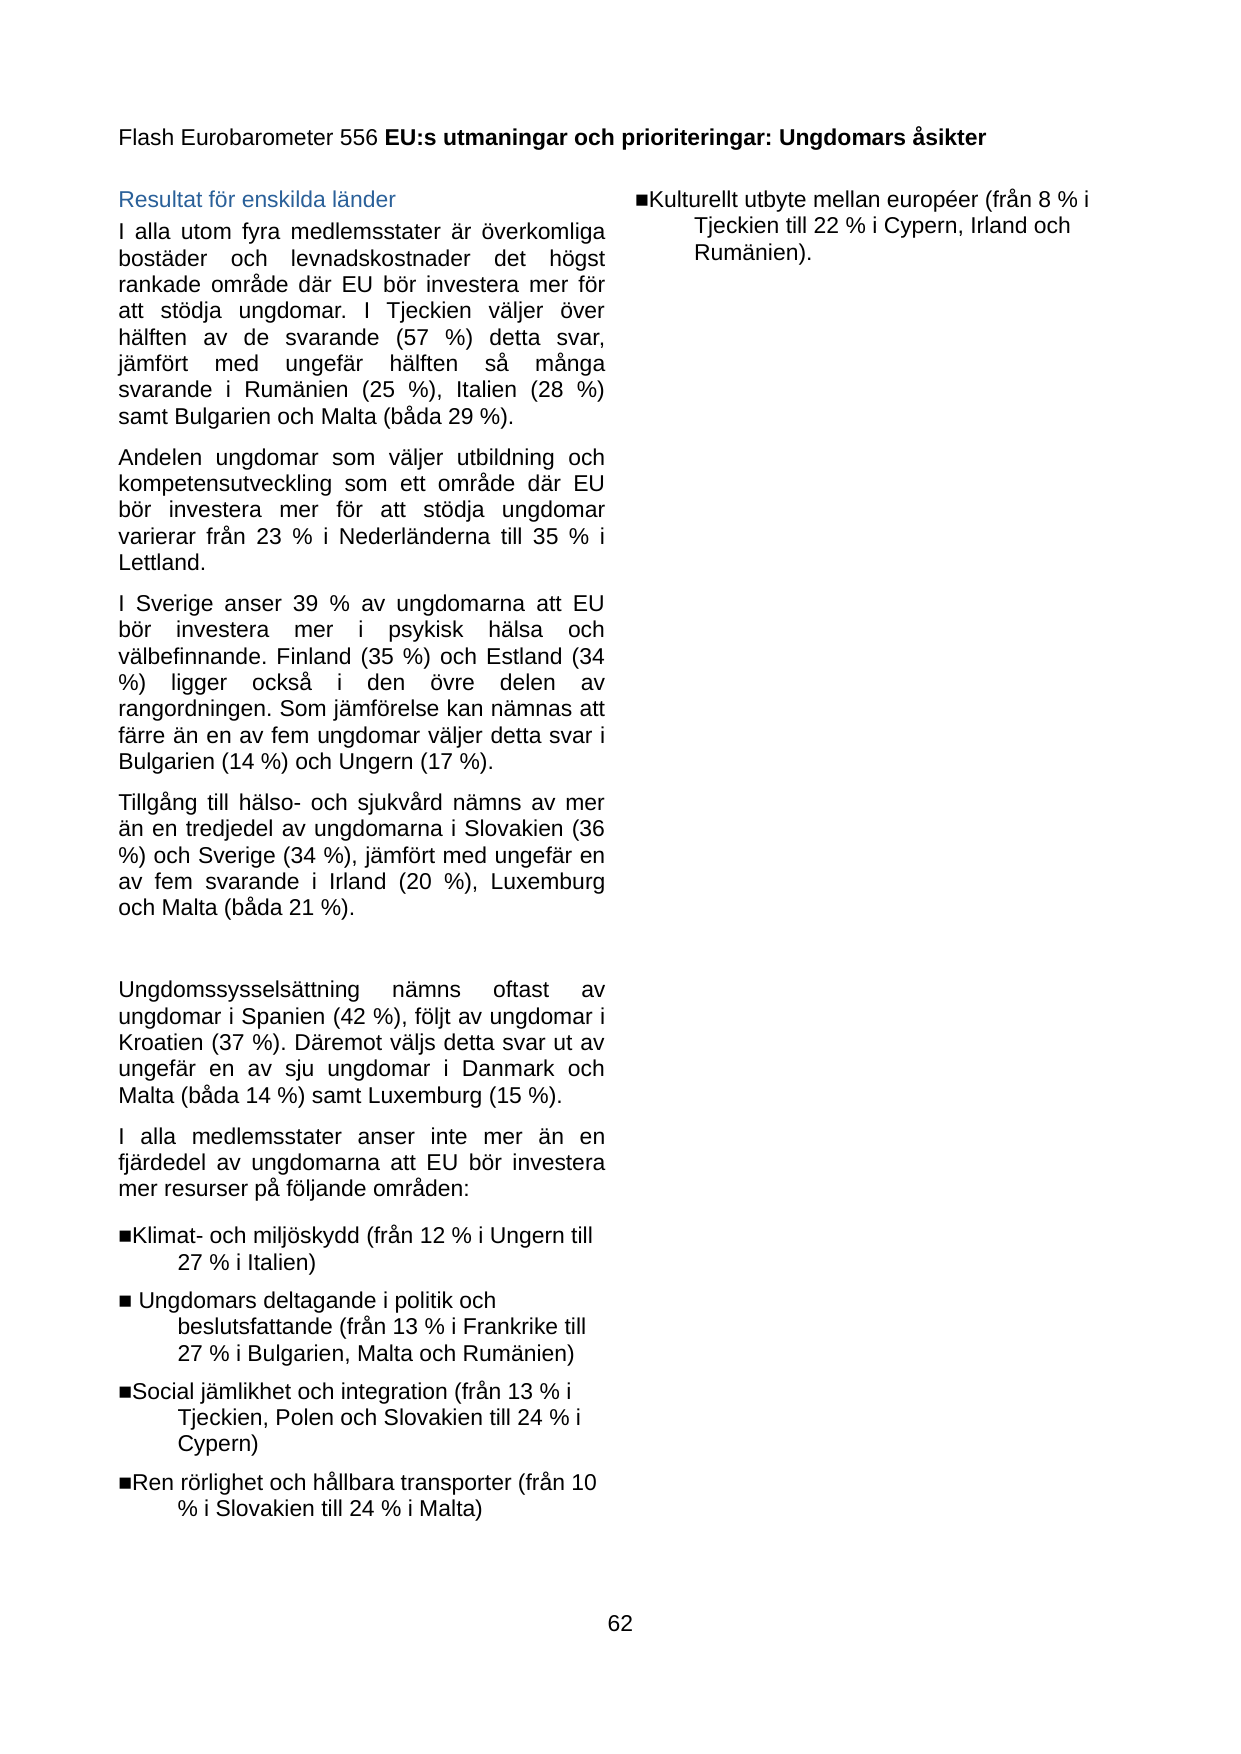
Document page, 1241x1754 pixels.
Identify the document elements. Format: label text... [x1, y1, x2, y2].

text ■Ren rörlighet och hållbara transporter (från 10 % i Slovakien till 24 % i Malta) [118, 1469, 605, 1521]
text ■Klimat- och miljöskydd (från 12 % i Ungern till 27 % i Italien) [118, 1222, 605, 1275]
text Resultat för enskilda länder [118, 186, 605, 212]
text I alla utom fyra medlemsstater är överkomliga bostäder och levnadskostnader det högst rankade område där EU bör investera mer för att stödja ungdomar. I Tjeckien väljer över hälften av de svarande (57 %) detta svar, jämfört med ungefär hälften så många svarande i Rumänien (25 %), Italien (28 %) samt Bulgarien och Malta (båda 29 %). [118, 218, 605, 429]
text Tillgång till hälso- och sjukvård nämns av mer än en tredjedel av ungdomarna i Slovakien (36 %) och Sverige (34 %), jämfört med ungefär en av fem svarande i Irland (20 %), Luxemburg och Malta (båda 21 %). [118, 789, 605, 921]
text ■Kulturellt utbyte mellan européer (från 8 % i Tjeckien till 22 % i Cypern, Irland och Rumänien). [635, 186, 1122, 265]
text Andelen ungdomar som väljer utbildning och kompetensutveckling som ett område där EU bör investera mer för att stödja ungdomar varierar från 23 % i Nederländerna till 35 % i Lettland. [118, 443, 605, 575]
text I Sverige anser 39 % av ungdomarna att EU bör investera mer i psykisk hälsa och välbefinnande. Finland (35 %) och Estland (34 %) ligger också i den övre delen av rangordningen. Som jämförelse kan nämnas att färre än en av fem ungdomar väljer detta svar i Bulgarien (14 %) och Ungern (17 %). [118, 590, 605, 774]
text ■ Ungdomars deltagande i politik och beslutsfattande (från 13 % i Frankrike till 27 % i Bulgarien, Malta och Rumänien) [118, 1287, 605, 1366]
text ■Social jämlikhet och integration (från 13 % i Tjeckien, Polen och Slovakien till 24 % i Cypern) [118, 1378, 605, 1457]
text Ungdomssysselsättning nämns oftast av ungdomar i Spanien (42 %), följt av ungdomar i Kroatien (37 %). Däremot väljs detta svar ut av ungefär en av sju ungdomar i Danmark och Malta (båda 14 %) samt Luxemburg (15 %). [118, 976, 605, 1108]
text I alla medlemsstater anser inte mer än en fjärdedel av ungdomarna att EU bör investera mer resurser på följande områden: [118, 1123, 605, 1202]
